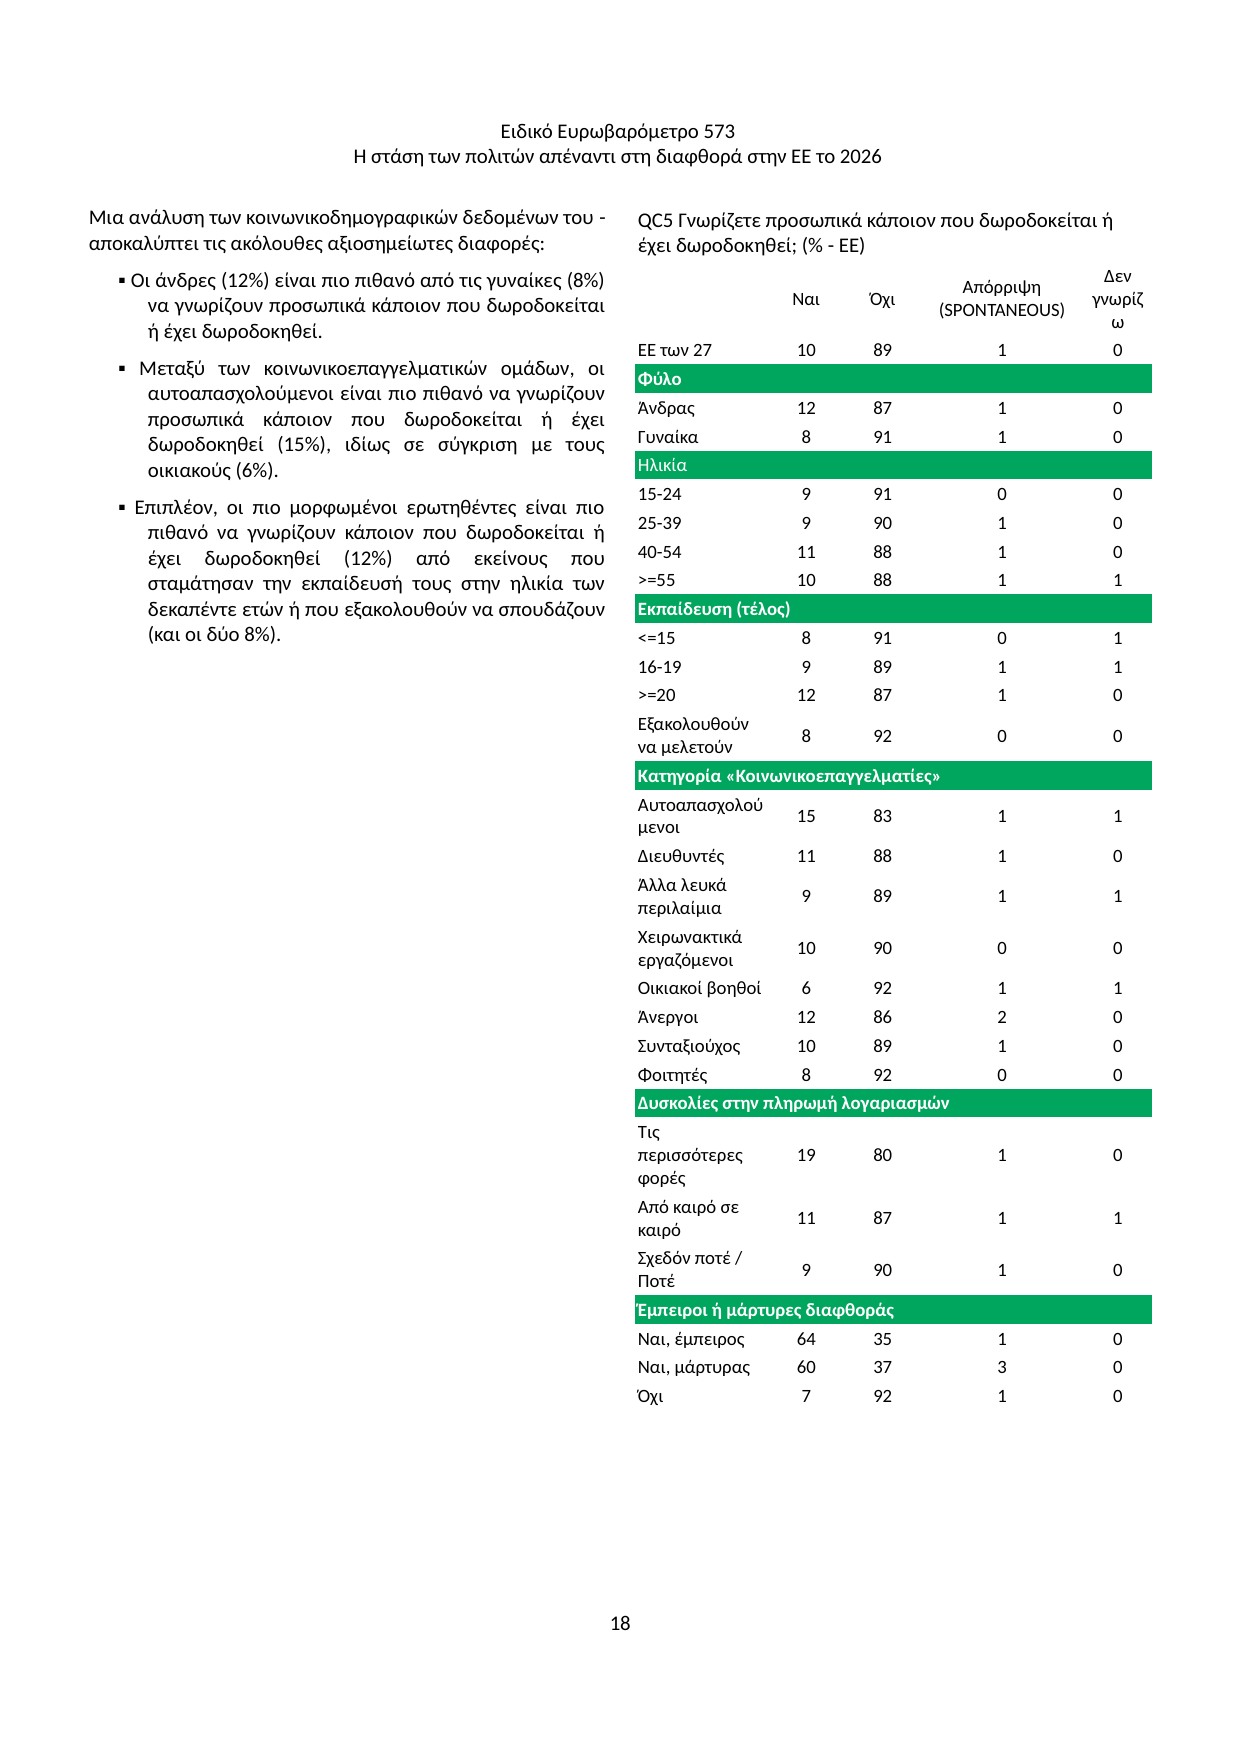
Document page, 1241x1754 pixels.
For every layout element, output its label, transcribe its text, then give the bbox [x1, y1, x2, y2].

table_cell 1 [920, 1192, 1083, 1243]
table_cell 1 [1083, 566, 1152, 594]
table_cell 90 [845, 508, 920, 537]
table_cell 89 [845, 1031, 920, 1060]
table_cell 9 [768, 870, 845, 922]
table_cell 1 [1083, 1192, 1152, 1243]
table_cell 64 [768, 1324, 845, 1353]
table_cell Ναι, μάρτυρας [635, 1353, 767, 1381]
table_cell Φοιτητές [635, 1060, 767, 1088]
table_cell 9 [768, 652, 845, 681]
table_cell 25-39 [635, 508, 767, 537]
table_cell Εξακολουθούν να μελετούν [635, 709, 767, 761]
table_cell 1 [920, 422, 1083, 451]
table_cell 88 [845, 566, 920, 594]
table_cell 1 [920, 393, 1083, 422]
table_cell 1 [920, 1381, 1083, 1410]
table_cell ΕΕ των 27 [635, 336, 767, 364]
table_cell Φύλο [635, 364, 1152, 393]
table_cell 1 [1083, 870, 1152, 922]
table_cell 87 [845, 393, 920, 422]
table_cell 1 [920, 336, 1083, 364]
table_cell Συνταξιούχος [635, 1031, 767, 1060]
table_cell 1 [920, 1117, 1083, 1192]
table_cell 92 [845, 974, 920, 1002]
table_cell Δυσκολίες στην πληρωμή λογαριασμών [635, 1089, 1152, 1117]
table_cell 10 [768, 1031, 845, 1060]
table_cell Σχεδόν ποτέ / Ποτέ [635, 1244, 767, 1295]
table_header QC5 Γνωρίζετε προσωπικά κάποιον που δωροδοκείται ή έχει δωροδοκηθεί; (% - ΕΕ) [635, 204, 1152, 261]
table_cell 8 [768, 1060, 845, 1088]
table_cell 7 [768, 1381, 845, 1410]
table_cell 1 [920, 566, 1083, 594]
table_cell Όχι [635, 1381, 767, 1410]
table_cell 35 [845, 1324, 920, 1353]
table_cell 15 [768, 790, 845, 841]
table_cell 37 [845, 1353, 920, 1381]
table_cell Χειρωνακτικά εργαζόμενοι [635, 922, 767, 973]
table_cell 0 [1083, 479, 1152, 508]
table_cell 10 [768, 336, 845, 364]
table_cell 6 [768, 974, 845, 1002]
table_cell 12 [768, 681, 845, 709]
table_cell 0 [1083, 709, 1152, 761]
table_cell Διευθυντές [635, 841, 767, 870]
table_cell 0 [1083, 1244, 1152, 1295]
table_cell 91 [845, 422, 920, 451]
table_cell 1 [1083, 974, 1152, 1002]
table_cell Άνεργοι [635, 1002, 767, 1031]
table_cell 1 [920, 1244, 1083, 1295]
table_cell 11 [768, 1192, 845, 1243]
table_cell 16-19 [635, 652, 767, 681]
table_cell 8 [768, 422, 845, 451]
table_cell 1 [920, 790, 1083, 841]
table_cell 12 [768, 393, 845, 422]
table_cell 0 [1083, 422, 1152, 451]
text Μια ανάλυση των κοινωνικοδημογραφικών δεδομένων του ‑ αποκαλύπτει τις ακόλουθες αξιοσημείωτες διαφορές: [88, 204, 605, 255]
table_cell 0 [1083, 1381, 1152, 1410]
table_cell 8 [768, 623, 845, 652]
table_cell Ναι [768, 261, 845, 336]
table_cell 1 [920, 841, 1083, 870]
table_cell 88 [845, 537, 920, 566]
table_cell 92 [845, 709, 920, 761]
table_cell Άλλα λευκά περιλαίμια [635, 870, 767, 922]
table_cell 1 [920, 652, 1083, 681]
table_cell 0 [1083, 1353, 1152, 1381]
table_cell Αυτοαπασχολούμενοι [635, 790, 767, 841]
table_cell 0 [1083, 1060, 1152, 1088]
table_cell 0 [1083, 681, 1152, 709]
table_cell 1 [920, 508, 1083, 537]
table_cell Τις περισσότερες φορές [635, 1117, 767, 1192]
table_cell 0 [920, 623, 1083, 652]
text ▪ Μεταξύ των κοινωνικοεπαγγελματικών ομάδων, οι αυτοαπασχολούμενοι είναι πιο πιθανό να γνωρίζουν προσωπικά κάποιον που δωροδοκείται ή έχει δωροδοκηθεί (15%), ιδίως σε σύγκριση με τους οικιακούς (6%). [118, 355, 605, 482]
table_cell 10 [768, 922, 845, 973]
table_cell 0 [920, 479, 1083, 508]
table_cell Όχι [845, 261, 920, 336]
table_cell 1 [920, 870, 1083, 922]
table_cell 88 [845, 841, 920, 870]
table_cell 11 [768, 841, 845, 870]
table_cell 0 [1083, 1031, 1152, 1060]
table_cell 9 [768, 1244, 845, 1295]
table_cell 11 [768, 537, 845, 566]
table_cell 89 [845, 652, 920, 681]
table_cell 0 [1083, 393, 1152, 422]
table_cell 0 [920, 709, 1083, 761]
table_cell 1 [920, 537, 1083, 566]
table_cell 89 [845, 336, 920, 364]
table_cell 40-54 [635, 537, 767, 566]
table_cell 15-24 [635, 479, 767, 508]
table_cell 90 [845, 1244, 920, 1295]
table_cell 9 [768, 508, 845, 537]
table_cell Άνδρας [635, 393, 767, 422]
text ▪ Επιπλέον, οι πιο μορφωμένοι ερωτηθέντες είναι πιο πιθανό να γνωρίζουν κάποιον που δωροδοκείται ή έχει δωροδοκηθεί (12%) από εκείνους που σταμάτησαν την εκπαίδευσή τους στην ηλικία των δεκαπέντε ετών ή που εξακολουθούν να σπουδάζουν (και οι δύο 8%). [118, 494, 605, 647]
table_cell 1 [920, 1031, 1083, 1060]
table_cell Κατηγορία «Κοινωνικοεπαγγελματίες» [635, 761, 1152, 790]
table_cell 1 [1083, 623, 1152, 652]
table_cell Γυναίκα [635, 422, 767, 451]
table_cell 1 [920, 974, 1083, 1002]
table_cell 89 [845, 870, 920, 922]
text ▪ Οι άνδρες (12%) είναι πιο πιθανό από τις γυναίκες (8%) να γνωρίζουν προσωπικά κάποιον που δωροδοκείται ή έχει δωροδοκηθεί. [118, 267, 605, 343]
table_cell 91 [845, 623, 920, 652]
table_cell 0 [1083, 922, 1152, 973]
table_cell Εκπαίδευση (τέλος) [635, 594, 1152, 623]
table_cell >=20 [635, 681, 767, 709]
table_cell 1 [920, 681, 1083, 709]
table_cell 0 [1083, 1002, 1152, 1031]
table_cell 1 [1083, 652, 1152, 681]
table_cell 1 [1083, 790, 1152, 841]
table_cell Έμπειροι ή μάρτυρες διαφθοράς [635, 1295, 1152, 1324]
table_cell Δεν γνωρίζω [1083, 261, 1152, 336]
table_cell 87 [845, 1192, 920, 1243]
table_cell 60 [768, 1353, 845, 1381]
table_cell 0 [1083, 508, 1152, 537]
table_cell Απόρριψη (SPONTANEOUS) [920, 261, 1083, 336]
table_cell 1 [920, 1324, 1083, 1353]
table_cell 10 [768, 566, 845, 594]
table_cell 92 [845, 1060, 920, 1088]
table_cell 8 [768, 709, 845, 761]
table_cell Από καιρό σε καιρό [635, 1192, 767, 1243]
table_cell 0 [1083, 336, 1152, 364]
table_cell 0 [1083, 1324, 1152, 1353]
table_cell Οικιακοί βοηθοί [635, 974, 767, 1002]
table_cell 19 [768, 1117, 845, 1192]
table_cell 83 [845, 790, 920, 841]
table_cell 3 [920, 1353, 1083, 1381]
table_cell 0 [920, 1060, 1083, 1088]
table_cell 80 [845, 1117, 920, 1192]
table_cell [635, 261, 767, 336]
table_cell Ηλικία [635, 451, 1152, 479]
table_cell 9 [768, 479, 845, 508]
table_cell 0 [1083, 841, 1152, 870]
table_cell 0 [920, 922, 1083, 973]
table_cell 2 [920, 1002, 1083, 1031]
table_cell Ναι, έμπειρος [635, 1324, 767, 1353]
table_cell 12 [768, 1002, 845, 1031]
table_cell 0 [1083, 537, 1152, 566]
table_cell 90 [845, 922, 920, 973]
table_cell >=55 [635, 566, 767, 594]
table_cell 92 [845, 1381, 920, 1410]
table_cell 91 [845, 479, 920, 508]
table_cell 86 [845, 1002, 920, 1031]
table_cell <=15 [635, 623, 767, 652]
table_cell 87 [845, 681, 920, 709]
table_cell 0 [1083, 1117, 1152, 1192]
